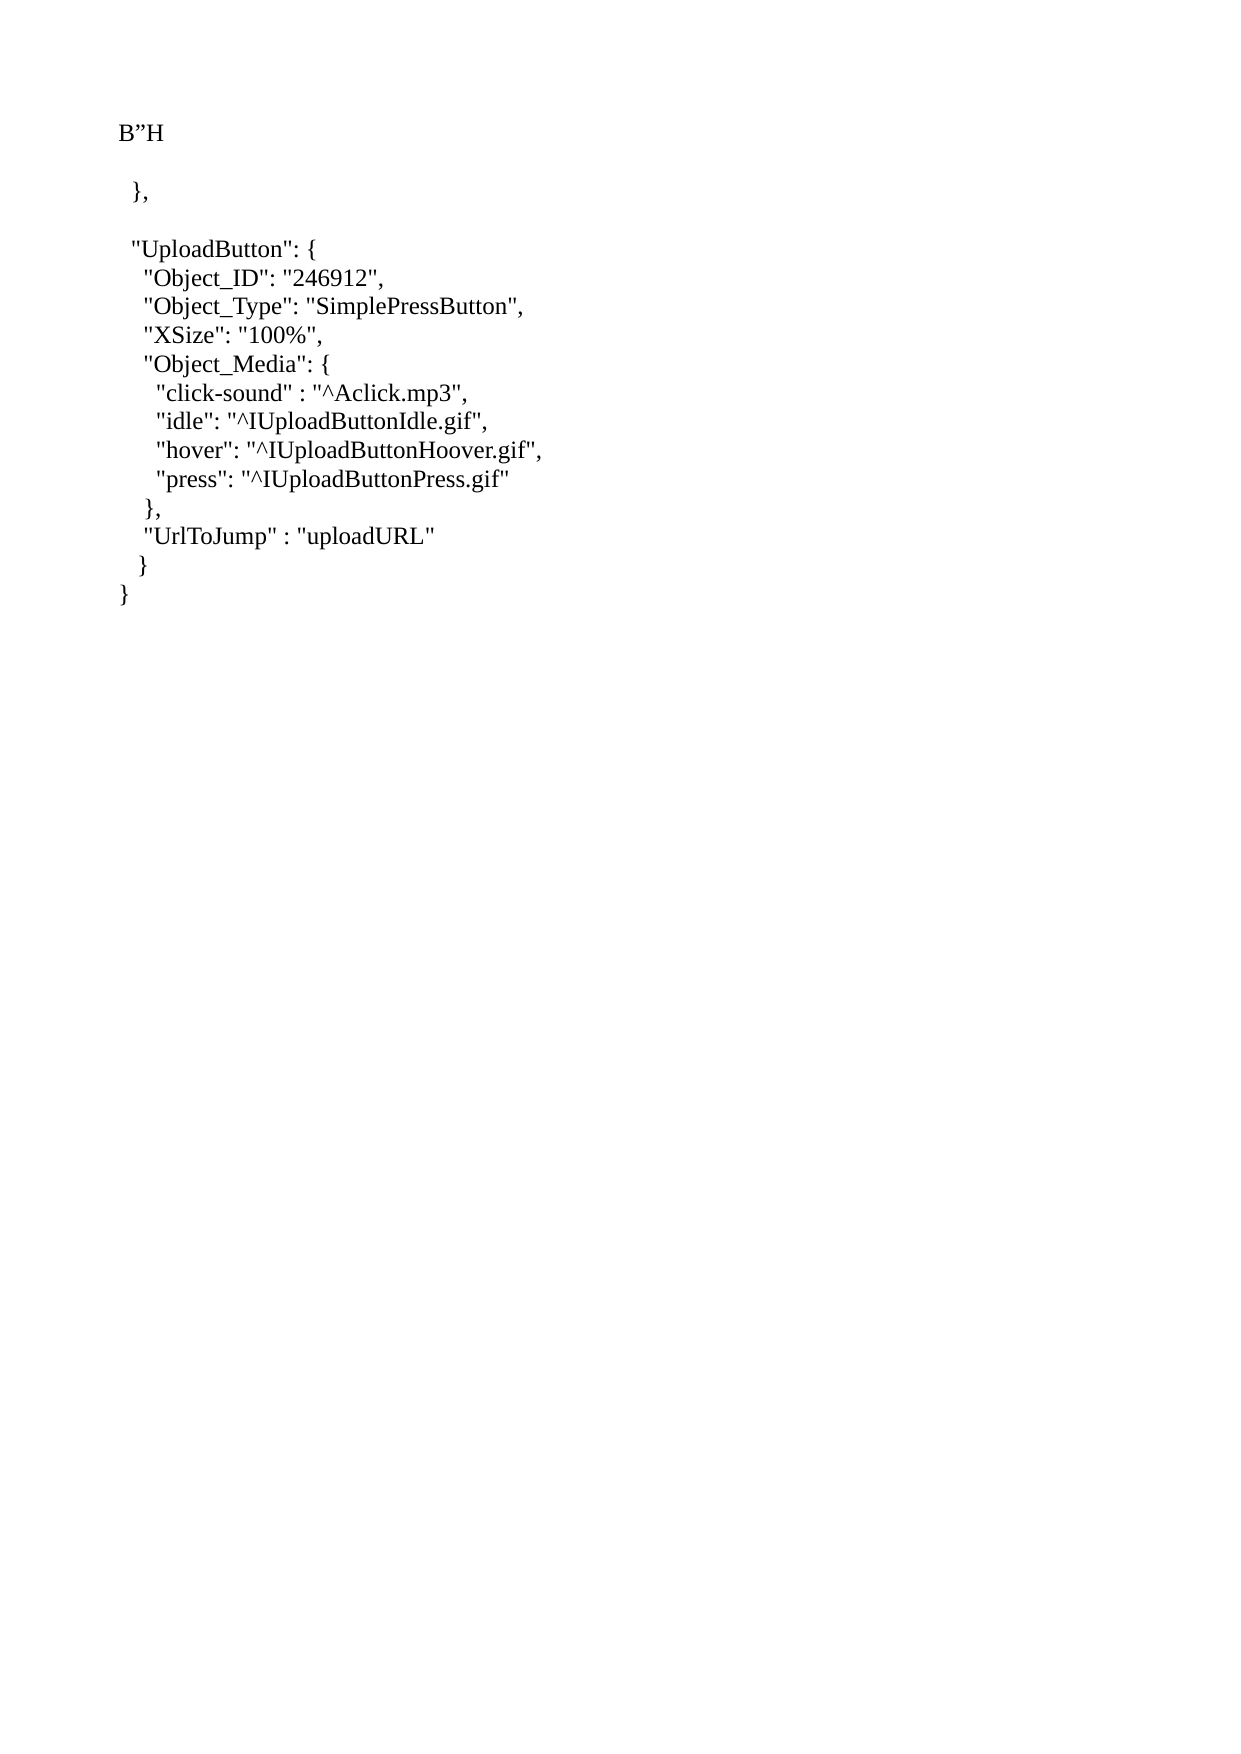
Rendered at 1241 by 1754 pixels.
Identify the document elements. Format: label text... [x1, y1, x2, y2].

text "Object_Type": "SimplePressButton", [118, 291, 1122, 320]
text "XSize": "100%", [118, 320, 1122, 349]
text "Object_ID": "246912", [118, 263, 1122, 291]
text "press": "^IUploadButtonPress.gif" [118, 464, 1122, 493]
text }, [118, 176, 1122, 205]
text "UrlToJump" : "uploadURL" [118, 521, 1122, 550]
text } [118, 550, 1122, 579]
text "UploadButton": { [118, 234, 1122, 263]
text }, [118, 493, 1122, 521]
text "idle": "^IUploadButtonIdle.gif", [118, 406, 1122, 435]
text } [118, 579, 1122, 608]
text "hover": "^IUploadButtonHoover.gif", [118, 435, 1122, 464]
text "click-sound" : "^Aclick.mp3", [118, 378, 1122, 406]
text "Object_Media": { [118, 349, 1122, 378]
